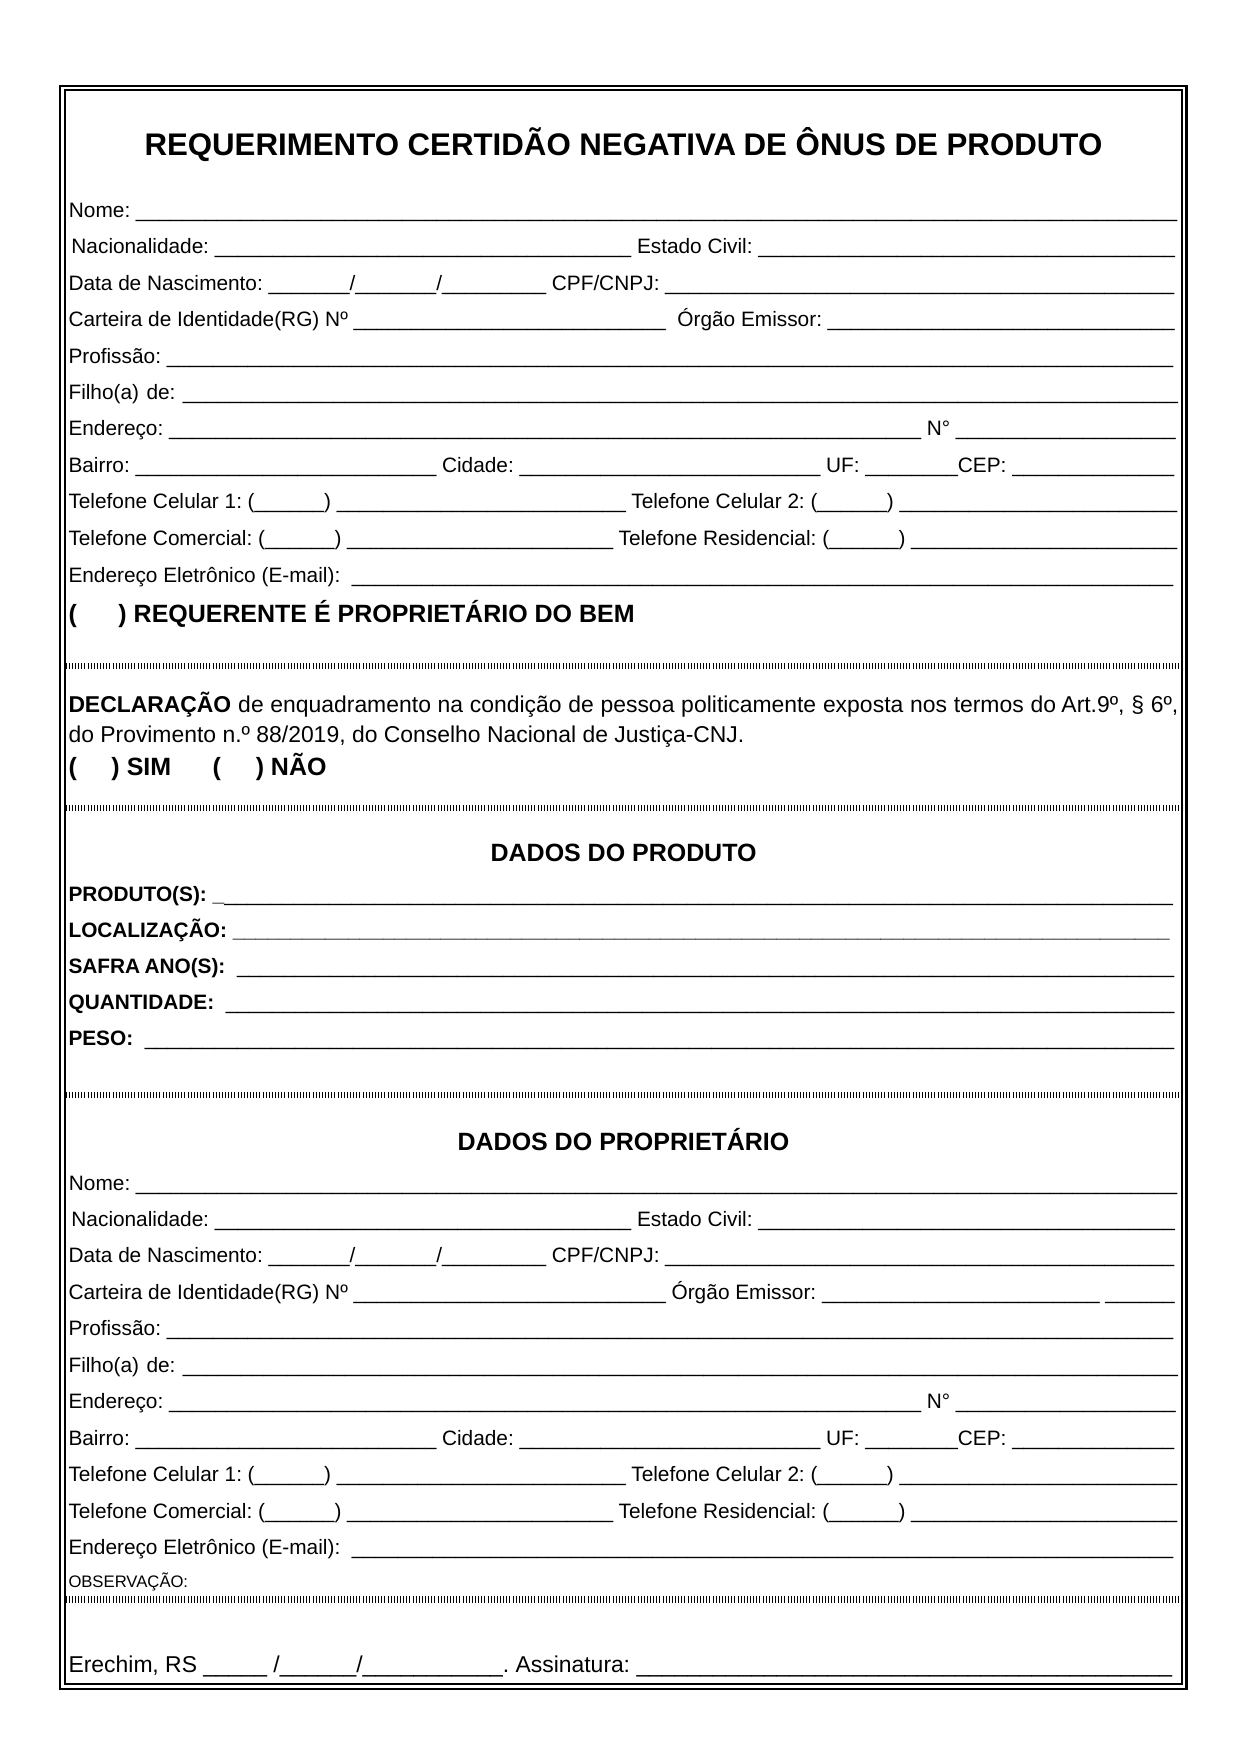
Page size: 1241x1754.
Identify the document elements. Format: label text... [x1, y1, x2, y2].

table_cell DADOS DO PRODUTO PRODUTO(S): ___________________________________________________________________________________ LOCALIZAÇÃO: _________________________________________________________________________________ SAFRA ANO(S): _________________________________________________________________________________ QUANTIDADE: __________________________________________________________________________________ PESO: _________________________________________________________________________________________ [66, 805, 1181, 1092]
table_cell Erechim, RS _____ /______/___________. Assinatura: __________________________________________ [66, 1596, 1181, 1683]
table_cell DADOS DO PROPRIETÁRIO Nome: __________________________________________________________________________________________ Nacionalidade: ____________________________________ Estado Civil: ____________________________________ Data de Nascimento: _______/_______/_________ CPF/CNPJ: ____________________________________________ Carteira de Identidade(RG) Nº ___________________________ Órgão Emissor: ________________________ ______ Profissão: _______________________________________________________________________________________ Filho(a) de: ______________________________________________________________________________________ Endereço: _________________________________________________________________ N° ___________________ Bairro: __________________________ Cidade: __________________________ UF: ________CEP: ______________ Telefone Celular 1: (______) _________________________ Telefone Celular 2: (______) ________________________ Telefone Comercial: (______) _______________________ Telefone Residencial: (______) _______________________ Endereço Eletrônico (E-mail): _______________________________________________________________________ OBSERVAÇÃO: [66, 1092, 1181, 1596]
table_header REQUERIMENTO CERTIDÃO NEGATIVA DE ÔNUS DE PRODUTO Nome: __________________________________________________________________________________________ Nacionalidade: ____________________________________ Estado Civil: ____________________________________ Data de Nascimento: _______/_______/_________ CPF/CNPJ: ____________________________________________ Carteira de Identidade(RG) Nº ___________________________ Órgão Emissor: ______________________________ Profissão: _______________________________________________________________________________________ Filho(a) de: ______________________________________________________________________________________ Endereço: _________________________________________________________________ N° ___________________ Bairro: __________________________ Cidade: __________________________ UF: ________CEP: ______________ Telefone Celular 1: (______) _________________________ Telefone Celular 2: (______) ________________________ Telefone Comercial: (______) _______________________ Telefone Residencial: (______) _______________________ Endereço Eletrônico (E-mail): _______________________________________________________________________ ( ) REQUERENTE É PROPRIETÁRIO DO BEM [66, 91, 1181, 663]
table_cell DECLARAÇÃO de enquadramento na condição de pessoa politicamente exposta nos termos do Art.9º, § 6º, do Provimento n.º 88/2019, do Conselho Nacional de Justiça-CNJ. ( ) SIM ( ) NÃO [66, 663, 1181, 805]
